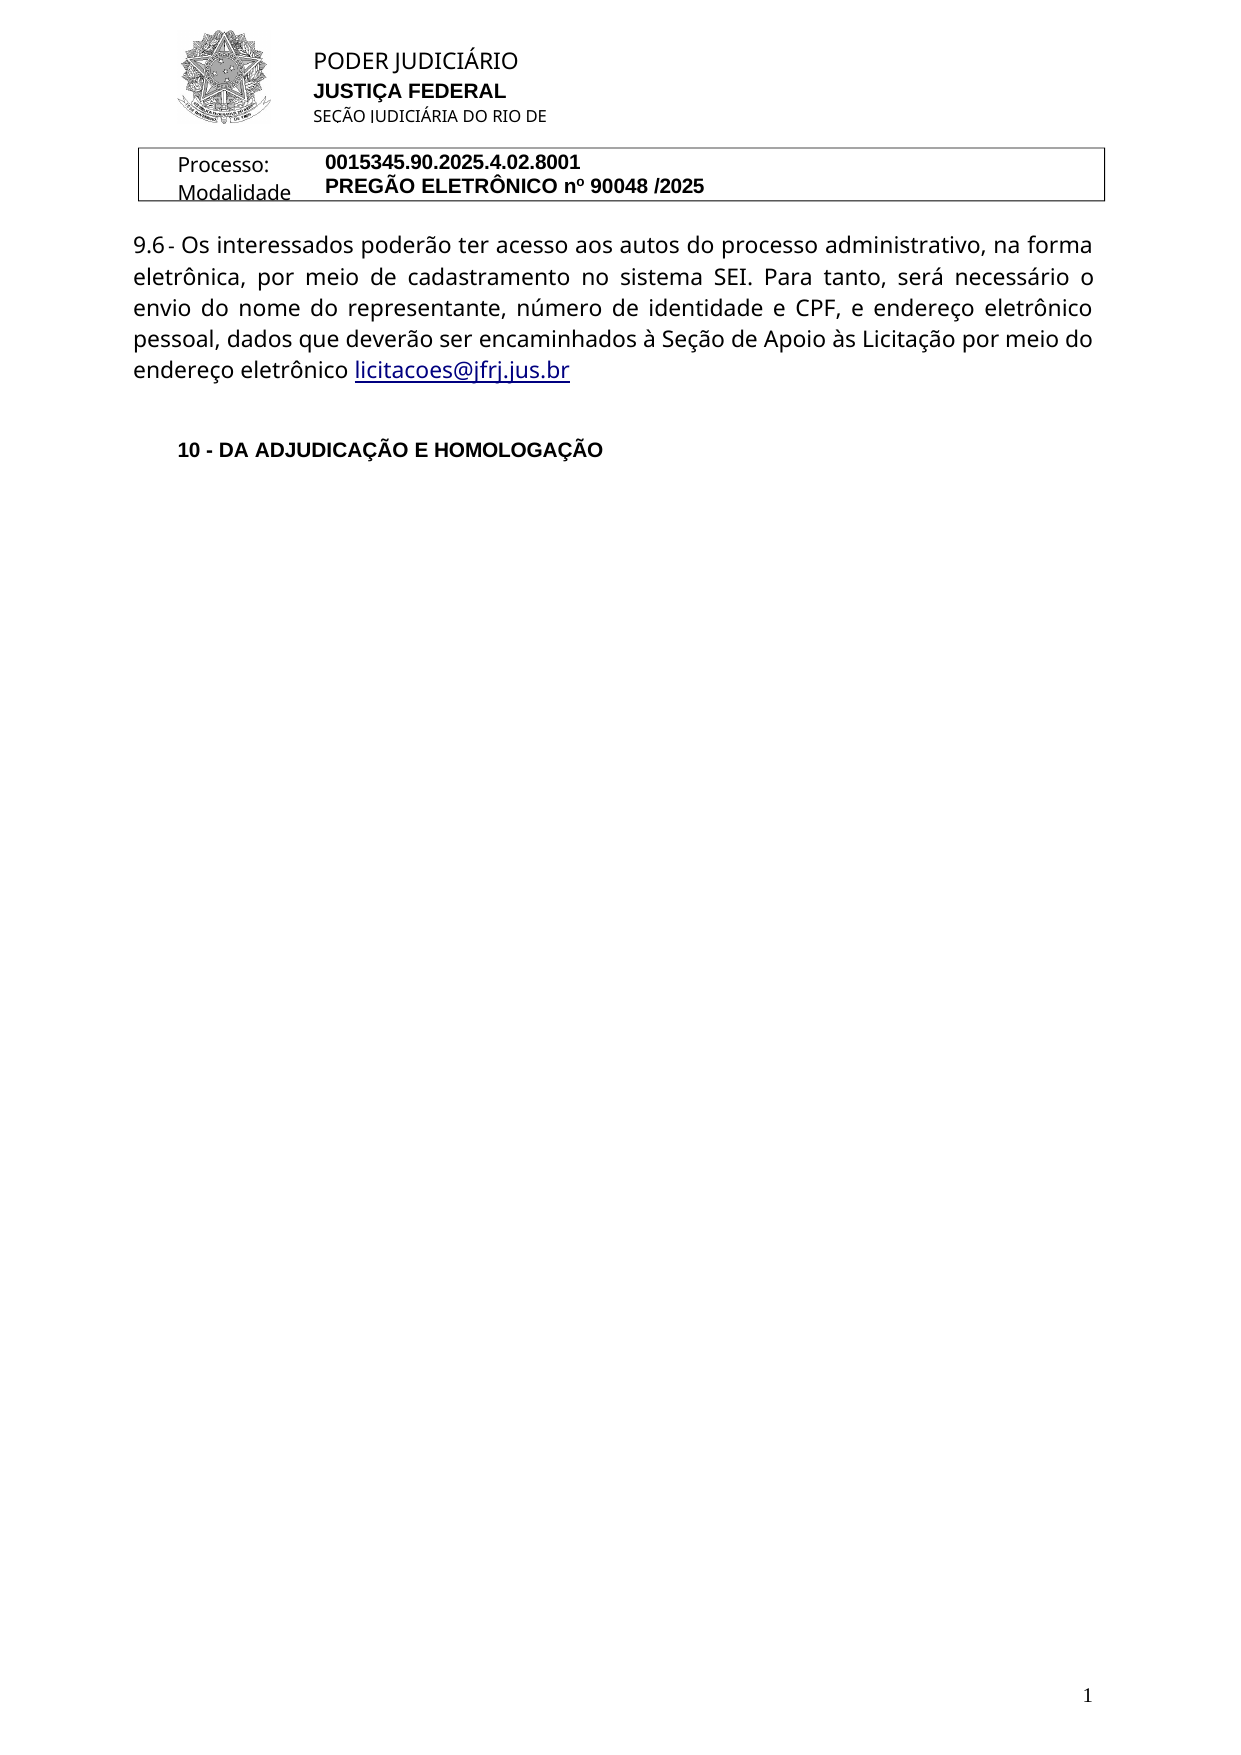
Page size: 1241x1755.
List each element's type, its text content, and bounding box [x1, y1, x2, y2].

list - Os interessados poderão ter acesso aos autos do processo administrativo, na forma eletrônica, por meio de cadastramento no sistema SEI. Para tanto, será necessário o envio do nome do representante, número de identidade e CPF, e endereço eletrônico pessoal, dados que deverão ser encaminhados à Seção de Apoio às Licitação por meio do endereço eletrônico licitacoes@jfrj.jus.br [133, 229, 1094, 386]
list - DA ADJUDICAÇÃO E HOMOLOGAÇÃO [177, 438, 1167, 462]
